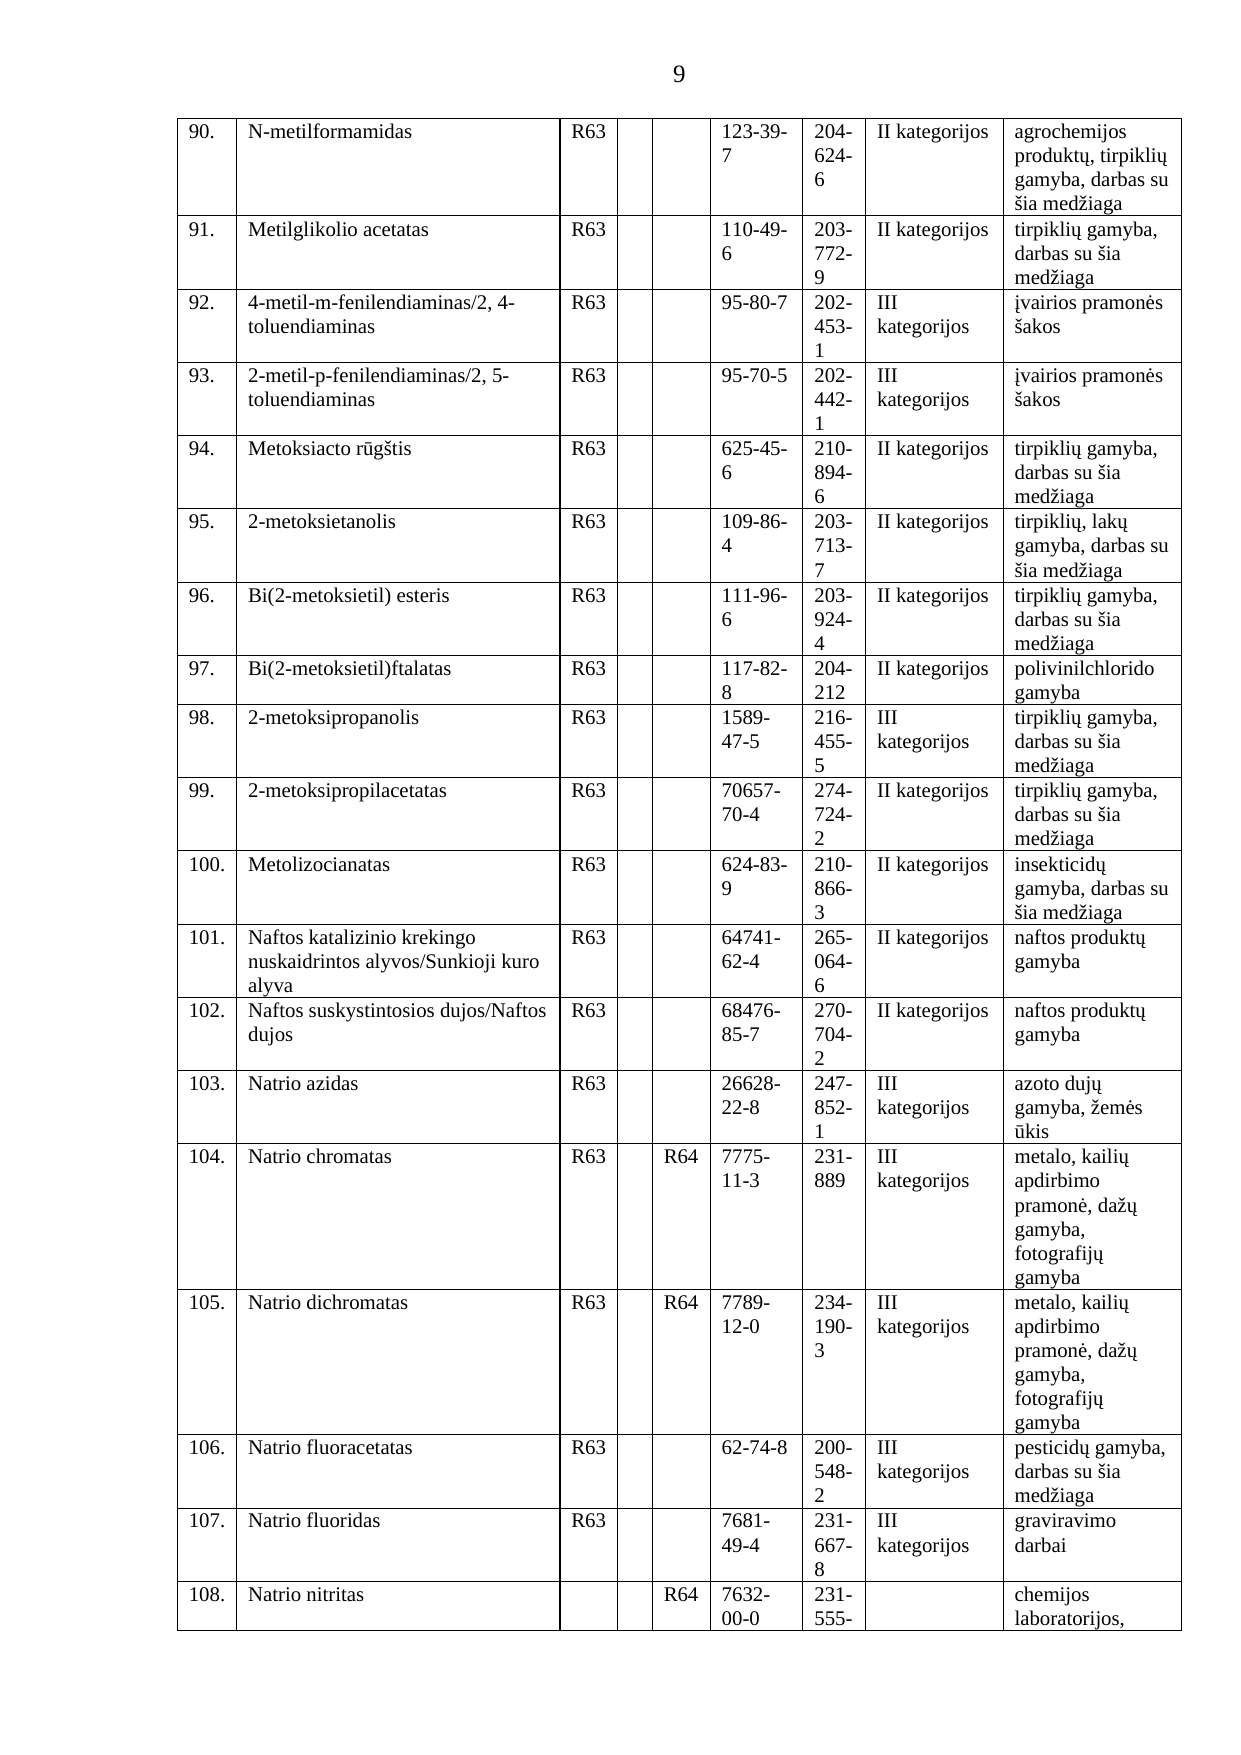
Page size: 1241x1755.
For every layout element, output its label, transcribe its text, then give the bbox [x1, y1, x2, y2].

table_cell [653, 290, 710, 362]
table_cell [653, 925, 710, 997]
table_cell 92. [178, 290, 236, 362]
table_cell [618, 925, 652, 997]
table_cell 204-624-6 [803, 119, 865, 215]
table_cell 108. [178, 1582, 236, 1630]
table_cell III kategorijos [866, 1509, 1003, 1581]
table_cell 200-548-2 [803, 1435, 865, 1507]
table_cell agrochemijos produktų, tirpiklių gamyba, darbas su šia medžiaga [1004, 119, 1181, 215]
table_cell naftos produktų gamyba [1004, 998, 1181, 1070]
table_cell Natrio fluoracetatas [237, 1435, 559, 1507]
table_cell R63 [561, 1435, 617, 1507]
table_cell [653, 851, 710, 924]
table_cell III kategorijos [866, 290, 1003, 362]
table_cell naftos produktų gamyba [1004, 925, 1181, 997]
table_cell R63 [561, 705, 617, 777]
table_cell [618, 1290, 652, 1434]
table_cell Naftos katalizinio krekingo nuskaidrintos alyvos/Sunkioji kuro alyva [237, 925, 559, 997]
table_cell N-metilformamidas [237, 119, 559, 215]
table_cell insekticidų gamyba, darbas su šia medžiaga [1004, 851, 1181, 924]
table_cell įvairios pramonės šakos [1004, 363, 1181, 435]
table_cell 625-45-6 [711, 436, 802, 508]
table_cell 624-83-9 [711, 851, 802, 924]
table_cell 274-724-2 [803, 778, 865, 850]
table_cell III kategorijos [866, 1144, 1003, 1289]
table_cell R64 [653, 1582, 710, 1630]
table_cell 94. [178, 436, 236, 508]
table_cell 102. [178, 998, 236, 1070]
table_cell 2-metoksipropanolis [237, 705, 559, 777]
table_cell 110-49-6 [711, 216, 802, 289]
table_cell pesticidų gamyba, darbas su šia medžiaga [1004, 1435, 1181, 1507]
table_cell tirpiklių gamyba, darbas su šia medžiaga [1004, 583, 1181, 655]
table_cell 202-442-1 [803, 363, 865, 435]
table_cell tirpiklių gamyba, darbas su šia medžiaga [1004, 778, 1181, 850]
table_cell [618, 1509, 652, 1581]
table_cell [653, 656, 710, 704]
table_cell 93. [178, 363, 236, 435]
table_cell III kategorijos [866, 363, 1003, 435]
table_cell R63 [561, 436, 617, 508]
table_cell R64 [653, 1290, 710, 1434]
table_cell tirpiklių, lakų gamyba, darbas su šia medžiaga [1004, 509, 1181, 582]
table_cell 210-866-3 [803, 851, 865, 924]
table_cell tirpiklių gamyba, darbas su šia medžiaga [1004, 436, 1181, 508]
table_cell polivinilchlorido gamyba [1004, 656, 1181, 704]
table_cell Natrio nitritas [237, 1582, 559, 1630]
table_cell azoto dujų gamyba, žemės ūkis [1004, 1071, 1181, 1143]
table_cell [618, 998, 652, 1070]
table_cell chemijos laboratorijos, [1004, 1582, 1181, 1630]
table_cell R63 [561, 1509, 617, 1581]
table_cell 97. [178, 656, 236, 704]
table_cell 98. [178, 705, 236, 777]
table_cell [653, 1435, 710, 1507]
table_cell [618, 705, 652, 777]
table_cell R63 [561, 363, 617, 435]
table_cell graviravimo darbai [1004, 1509, 1181, 1581]
table_cell 70657-70-4 [711, 778, 802, 850]
table_cell R63 [561, 778, 617, 850]
table_cell 100. [178, 851, 236, 924]
table_cell 7632-00-0 [711, 1582, 802, 1630]
table_cell 111-96-6 [711, 583, 802, 655]
table_cell [653, 216, 710, 289]
table_cell R63 [561, 119, 617, 215]
table_cell R63 [561, 1071, 617, 1143]
table_cell Metolizocianatas [237, 851, 559, 924]
table_cell R63 [561, 851, 617, 924]
table_cell 7775-11-3 [711, 1144, 802, 1289]
table_cell [561, 1582, 617, 1630]
table_cell Metoksiacto rūgštis [237, 436, 559, 508]
table_cell Natrio azidas [237, 1071, 559, 1143]
table_cell 109-86-4 [711, 509, 802, 582]
table_cell 103. [178, 1071, 236, 1143]
table_cell 210-894-6 [803, 436, 865, 508]
table_cell 7789-12-0 [711, 1290, 802, 1434]
table_cell [618, 778, 652, 850]
table_cell R63 [561, 1144, 617, 1289]
table_cell 203-924-4 [803, 583, 865, 655]
table_cell [653, 1071, 710, 1143]
table_cell 231-889 [803, 1144, 865, 1289]
table_cell 95-70-5 [711, 363, 802, 435]
table_cell 117-82-8 [711, 656, 802, 704]
table_cell II kategorijos [866, 436, 1003, 508]
table_cell [653, 998, 710, 1070]
table_cell R63 [561, 925, 617, 997]
table_cell 95. [178, 509, 236, 582]
table_cell tirpiklių gamyba, darbas su šia medžiaga [1004, 216, 1181, 289]
table_cell [618, 1435, 652, 1507]
table_cell II kategorijos [866, 583, 1003, 655]
table_cell [653, 778, 710, 850]
table_cell II kategorijos [866, 925, 1003, 997]
table_cell 64741-62-4 [711, 925, 802, 997]
table_cell 95-80-7 [711, 290, 802, 362]
table_cell R63 [561, 583, 617, 655]
table_cell 265-064-6 [803, 925, 865, 997]
table_cell [653, 1509, 710, 1581]
table_cell [618, 1582, 652, 1630]
table_cell 7681-49-4 [711, 1509, 802, 1581]
table_cell II kategorijos [866, 119, 1003, 215]
table_cell įvairios pramonės šakos [1004, 290, 1181, 362]
table_cell 2-metil-p-fenilendiaminas/2, 5-toluendiaminas [237, 363, 559, 435]
table_cell 216-455-5 [803, 705, 865, 777]
table_cell [618, 656, 652, 704]
table_cell Metilglikolio acetatas [237, 216, 559, 289]
table_cell R63 [561, 509, 617, 582]
table_cell II kategorijos [866, 656, 1003, 704]
table_cell [653, 509, 710, 582]
table_cell II kategorijos [866, 216, 1003, 289]
table_cell Natrio chromatas [237, 1144, 559, 1289]
table_cell R63 [561, 998, 617, 1070]
table_cell [866, 1582, 1003, 1630]
table_cell 234-190-3 [803, 1290, 865, 1434]
table_cell 202-453-1 [803, 290, 865, 362]
table_cell 247-852-1 [803, 1071, 865, 1143]
table_cell [618, 583, 652, 655]
table_cell Naftos suskystintosios dujos/Naftos dujos [237, 998, 559, 1070]
table_cell [618, 363, 652, 435]
table_cell 106. [178, 1435, 236, 1507]
table_cell 203-713-7 [803, 509, 865, 582]
table_cell 123-39-7 [711, 119, 802, 215]
table_cell [653, 705, 710, 777]
table_cell [653, 436, 710, 508]
table_cell Natrio fluoridas [237, 1509, 559, 1581]
table_cell 96. [178, 583, 236, 655]
table_cell 204-212 [803, 656, 865, 704]
table_cell II kategorijos [866, 851, 1003, 924]
table_cell metalo, kailių apdirbimo pramonė, dažų gamyba, fotografijų gamyba [1004, 1144, 1181, 1289]
table_cell [653, 119, 710, 215]
table_cell 104. [178, 1144, 236, 1289]
table_cell II kategorijos [866, 509, 1003, 582]
table_cell [653, 363, 710, 435]
table_cell Bi(2-metoksietil) esteris [237, 583, 559, 655]
table_cell II kategorijos [866, 998, 1003, 1070]
table_cell Natrio dichromatas [237, 1290, 559, 1434]
table_cell metalo, kailių apdirbimo pramonė, dažų gamyba, fotografijų gamyba [1004, 1290, 1181, 1434]
table_cell 107. [178, 1509, 236, 1581]
table_cell [618, 436, 652, 508]
table_cell 26628-22-8 [711, 1071, 802, 1143]
table_cell [618, 1144, 652, 1289]
table_cell [618, 119, 652, 215]
table_cell 91. [178, 216, 236, 289]
table_cell III kategorijos [866, 1290, 1003, 1434]
table_cell 62-74-8 [711, 1435, 802, 1507]
table_cell R63 [561, 216, 617, 289]
table_cell 105. [178, 1290, 236, 1434]
table_cell [618, 290, 652, 362]
table_cell Bi(2-metoksietil)ftalatas [237, 656, 559, 704]
table_cell [653, 583, 710, 655]
table_cell III kategorijos [866, 705, 1003, 777]
table_cell 203-772-9 [803, 216, 865, 289]
table_cell R64 [653, 1144, 710, 1289]
table_cell [618, 1071, 652, 1143]
table_cell 99. [178, 778, 236, 850]
table_cell 2-metoksipropilacetatas [237, 778, 559, 850]
table_cell 231-555- [803, 1582, 865, 1630]
table_cell 101. [178, 925, 236, 997]
table_cell tirpiklių gamyba, darbas su šia medžiaga [1004, 705, 1181, 777]
table_cell R63 [561, 1290, 617, 1434]
table_cell [618, 509, 652, 582]
table_cell II kategorijos [866, 778, 1003, 850]
table_cell 270-704-2 [803, 998, 865, 1070]
table_cell 68476-85-7 [711, 998, 802, 1070]
table_cell 90. [178, 119, 236, 215]
table_cell [618, 216, 652, 289]
table_cell [618, 851, 652, 924]
table_cell 2-metoksietanolis [237, 509, 559, 582]
table_cell 231-667-8 [803, 1509, 865, 1581]
table_cell R63 [561, 290, 617, 362]
table_cell III kategorijos [866, 1435, 1003, 1507]
table_cell III kategorijos [866, 1071, 1003, 1143]
table_cell 1589-47-5 [711, 705, 802, 777]
table_cell R63 [561, 656, 617, 704]
table_cell 4-metil-m-fenilendiaminas/2, 4-toluendiaminas [237, 290, 559, 362]
